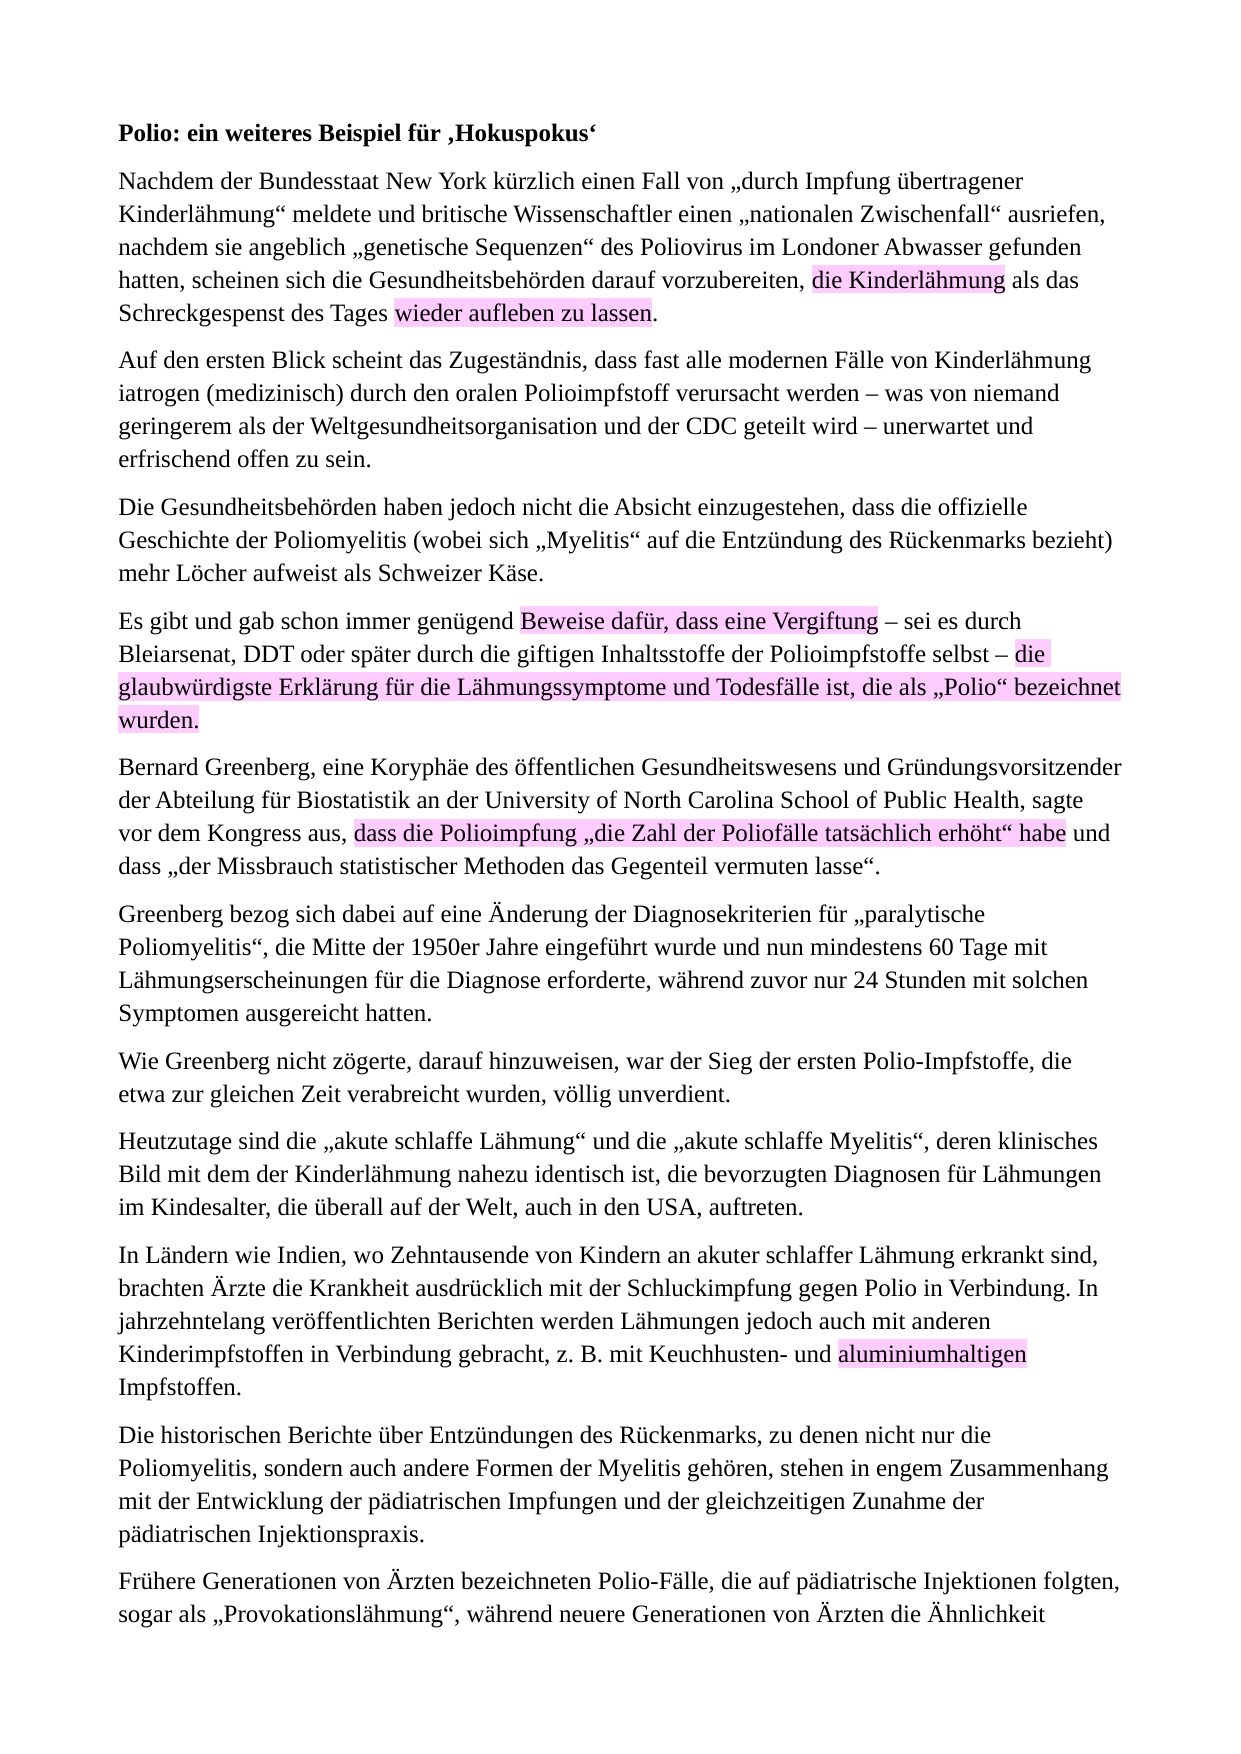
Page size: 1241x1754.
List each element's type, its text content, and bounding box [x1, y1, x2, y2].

text Wie Greenberg nicht zögerte, darauf hinzuweisen, war der Sieg der ersten Polio-Impfstoffe, die etwa zur gleichen Zeit verabreicht wurden, völlig unverdient. [118, 1046, 1122, 1107]
text Greenberg bezog sich dabei auf eine Änderung der Diagnosekriterien für „paralytische Poliomyelitis“, die Mitte der 1950er Jahre eingeführt wurde und nun mindestens 60 Tage mit Lähmungserscheinungen für die Diagnose erforderte, während zuvor nur 24 Stunden mit solchen Symptomen ausgereicht hatten. [118, 899, 1122, 1027]
text Die Gesundheitsbehörden haben jedoch nicht die Absicht einzugestehen, dass die offizielle Geschichte der Poliomyelitis (wobei sich „Myelitis“ auf die Entzündung des Rückenmarks bezieht) mehr Löcher aufweist als Schweizer Käse. [118, 492, 1122, 587]
text Frühere Generationen von Ärzten bezeichneten Polio-Fälle, die auf pädiatrische Injektionen folgten, sogar als „Provokationslähmung“, während neuere Generationen von Ärzten die Ähnlichkeit [118, 1566, 1122, 1628]
text Die historischen Berichte über Entzündungen des Rückenmarks, zu denen nicht nur die Poliomyelitis, sondern auch andere Formen der Myelitis gehören, stehen in engem Zusammenhang mit der Entwicklung der pädiatrischen Impfungen und der gleichzeitigen Zunahme der pädiatrischen Injektionspraxis. [118, 1420, 1122, 1547]
text Es gibt und gab schon immer genügend Beweise dafür, dass eine Vergiftung – sei es durch Bleiarsenat, DDT oder später durch die giftigen Inhaltsstoffe der Polioimpfstoffe selbst – die glaubwürdigste Erklärung für die Lähmungssymptome und Todesfälle ist, die als „Polio“ bezeichnet wurden. [118, 606, 1122, 733]
text In Ländern wie Indien, wo Zehntausende von Kindern an akuter schlaffer Lähmung erkrankt sind, brachten Ärzte die Krankheit ausdrücklich mit der Schluckimpfung gegen Polio in Verbindung. In jahrzehntelang veröffentlichten Berichten werden Lähmungen jedoch auch mit anderen Kinderimpfstoffen in Verbindung gebracht, z. B. mit Keuchhusten- und aluminiumhaltigen Impfstoffen. [118, 1240, 1122, 1401]
text Nachdem der Bundesstaat New York kürzlich einen Fall von „durch Impfung übertragener Kinderlähmung“ meldete und britische Wissenschaftler einen „nationalen Zwischenfall“ ausriefen, nachdem sie angeblich „genetische Sequenzen“ des Poliovirus im Londoner Abwasser gefunden hatten, scheinen sich die Gesundheitsbehörden darauf vorzubereiten, die Kinderlähmung als das Schreckgespenst des Tages wieder aufleben zu lassen. [118, 166, 1122, 327]
text Polio: ein weiteres Beispiel für ‚Hokuspokus‘ [118, 118, 1122, 147]
text Bernard Greenberg, eine Koryphäe des öffentlichen Gesundheitswesens und Gründungsvorsitzender der Abteilung für Biostatistik an der University of North Carolina School of Public Health, sagte vor dem Kongress aus, dass die Polioimpfung „die Zahl der Poliofälle tatsächlich erhöht“ habe und dass „der Missbrauch statistischer Methoden das Gegenteil vermuten lasse“. [118, 752, 1122, 880]
text Heutzutage sind die „akute schlaffe Lähmung“ und die „akute schlaffe Myelitis“, deren klinisches Bild mit dem der Kinderlähmung nahezu identisch ist, die bevorzugten Diagnosen für Lähmungen im Kindesalter, die überall auf der Welt, auch in den USA, auftreten. [118, 1126, 1122, 1221]
text Auf den ersten Blick scheint das Zugeständnis, dass fast alle modernen Fälle von Kinderlähmung iatrogen (medizinisch) durch den oralen Polioimpfstoff verursacht werden – was von niemand geringerem als der Weltgesundheitsorganisation und der CDC geteilt wird – unerwartet und erfrischend offen zu sein. [118, 345, 1122, 473]
